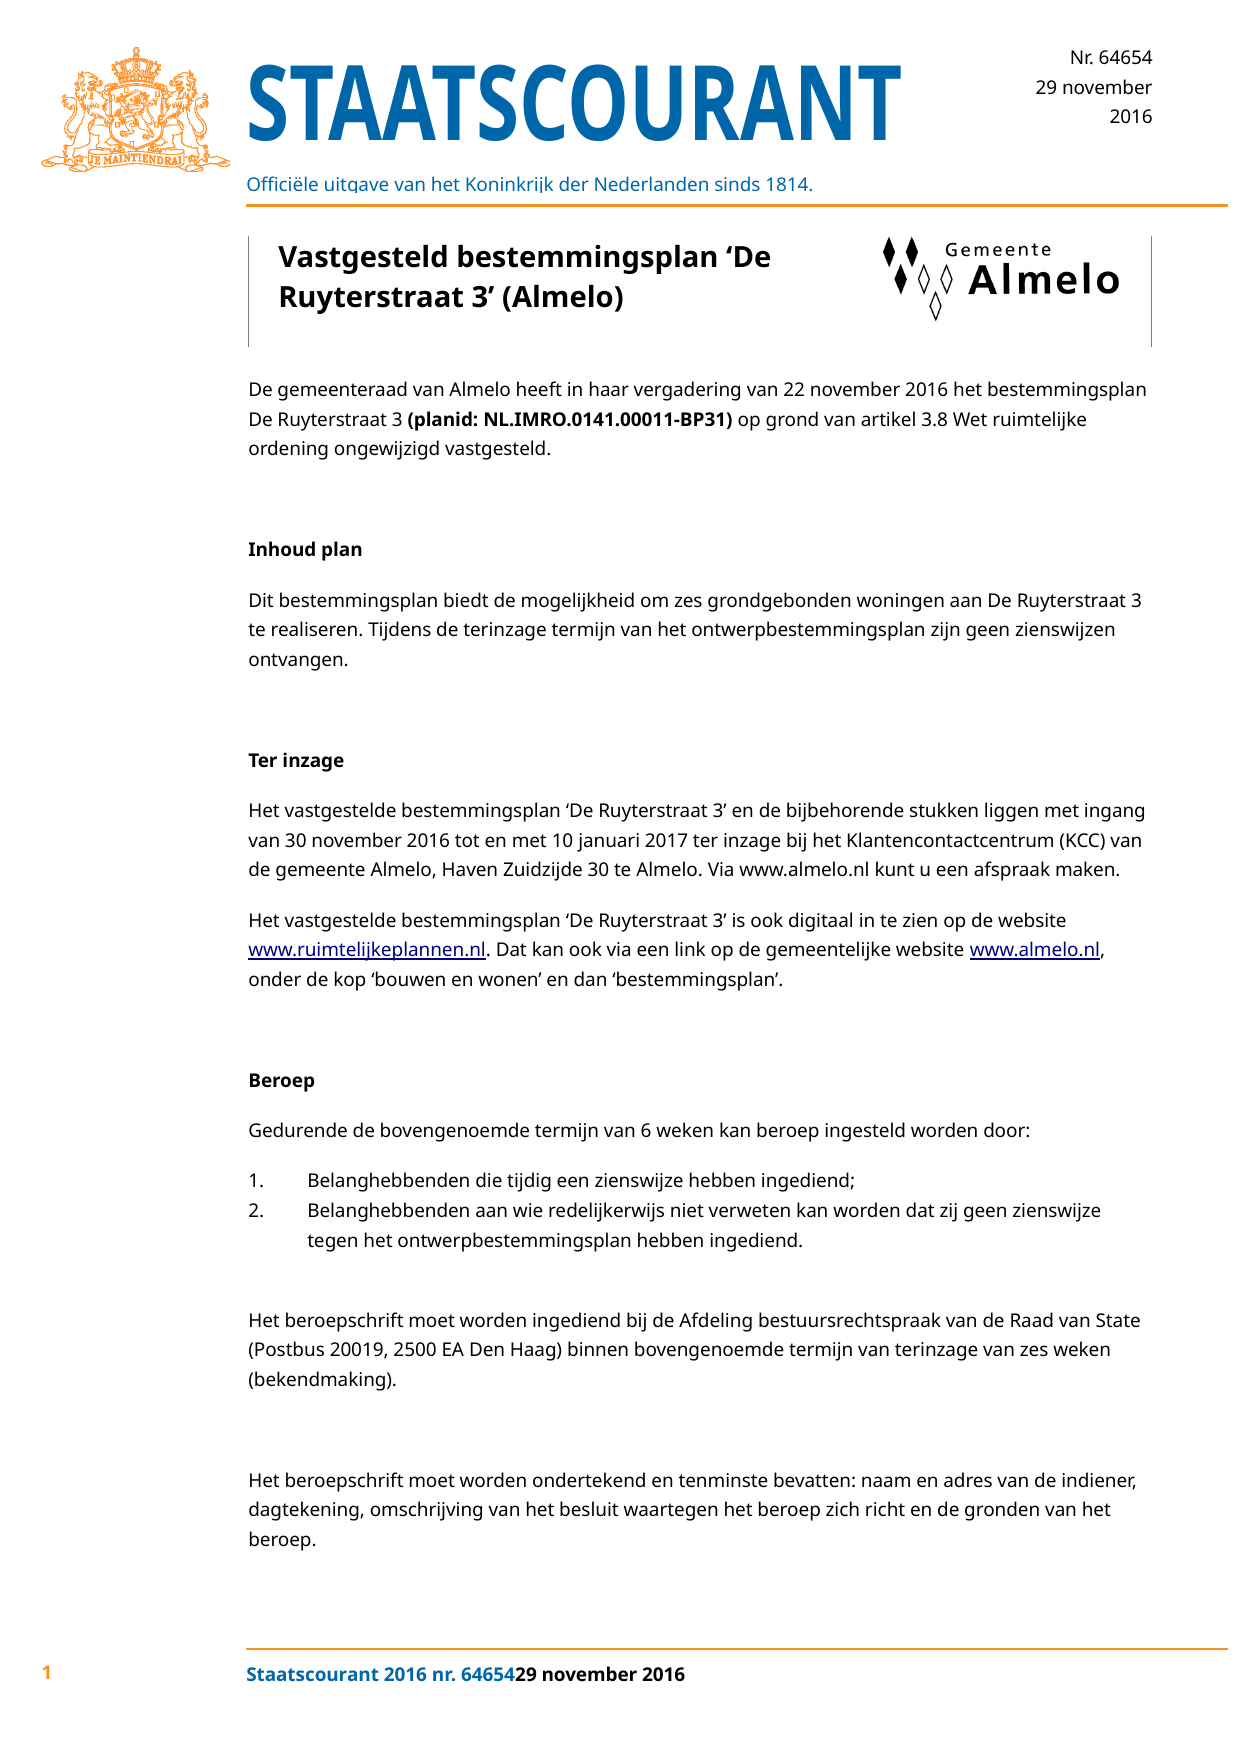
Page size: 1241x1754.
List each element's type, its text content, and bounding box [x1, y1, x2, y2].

text Het beroepschrift moet worden ondertekend en tenminste bevatten: naam en adres van de indiener, dagtekening, omschrijving van het besluit waartegen het beroep zich richt en de gronden van het beroep. [248, 1467, 1152, 1552]
text Inhoud plan [248, 536, 1152, 562]
list Belanghebbenden aan wie redelijkerwijs niet verweten kan worden dat zij geen zienswijze tegen het ontwerpbestemmingsplan hebben ingediend. [248, 1197, 1152, 1253]
text Beroep [248, 1067, 1152, 1093]
text Het vastgestelde bestemmingsplan ‘De Ruyterstraat 3’ is ook digitaal in te zien op de website www.ruimtelijkeplannen.nl. Dat kan ook via een link op de gemeentelijke website www.almelo.nl, onder de kop ‘bouwen en wonen’ en dan ‘bestemmingsplan’. [248, 907, 1152, 992]
text Dit bestemmingsplan biedt de mogelijkheid om zes grondgebonden woningen aan De Ruyterstraat 3 te realiseren. Tijdens de terinzage termijn van het ontwerpbestemmingsplan zijn geen zienswijzen ontvangen. [248, 587, 1152, 672]
text Ter inzage [248, 747, 1152, 773]
picture [882, 236, 1119, 322]
list Belanghebbenden die tijdig een zienswijze hebben ingediend; [248, 1168, 1152, 1193]
text De gemeenteraad van Almelo heeft in haar vergadering van 22 november 2016 het bestemmingsplan De Ruyterstraat 3 (planid: NL.IMRO.0141.00011-BP31) op grond van artikel 3.8 Wet ruimtelijke ordening ongewijzigd vastgesteld. [248, 376, 1152, 461]
text Het vastgestelde bestemmingsplan ‘De Ruyterstraat 3’ en de bijbehorende stukken liggen met ingang van 30 november 2016 tot en met 10 januari 2017 ter inzage bij het Klantencontactcentrum (KCC) van de gemeente Almelo, Haven Zuidzijde 30 te Almelo. Via www.almelo.nl kunt u een afspraak maken. [248, 797, 1152, 882]
table_header Vastgesteld bestemmingsplan ‘De Ruyterstraat 3’ (Almelo) [249, 236, 850, 347]
text Het beroepschrift moet worden ingediend bij de Afdeling bestuursrechtspraak van de Raad van State (Postbus 20019, 2500 EA Den Haag) binnen bovengenoemde termijn van terinzage van zes weken (bekendmaking). [248, 1307, 1152, 1392]
table_header [850, 236, 1151, 347]
picture [41, 47, 231, 172]
text Gedurende de bovengenoemde termijn van 6 weken kan beroep ingesteld worden door: [248, 1117, 1152, 1143]
